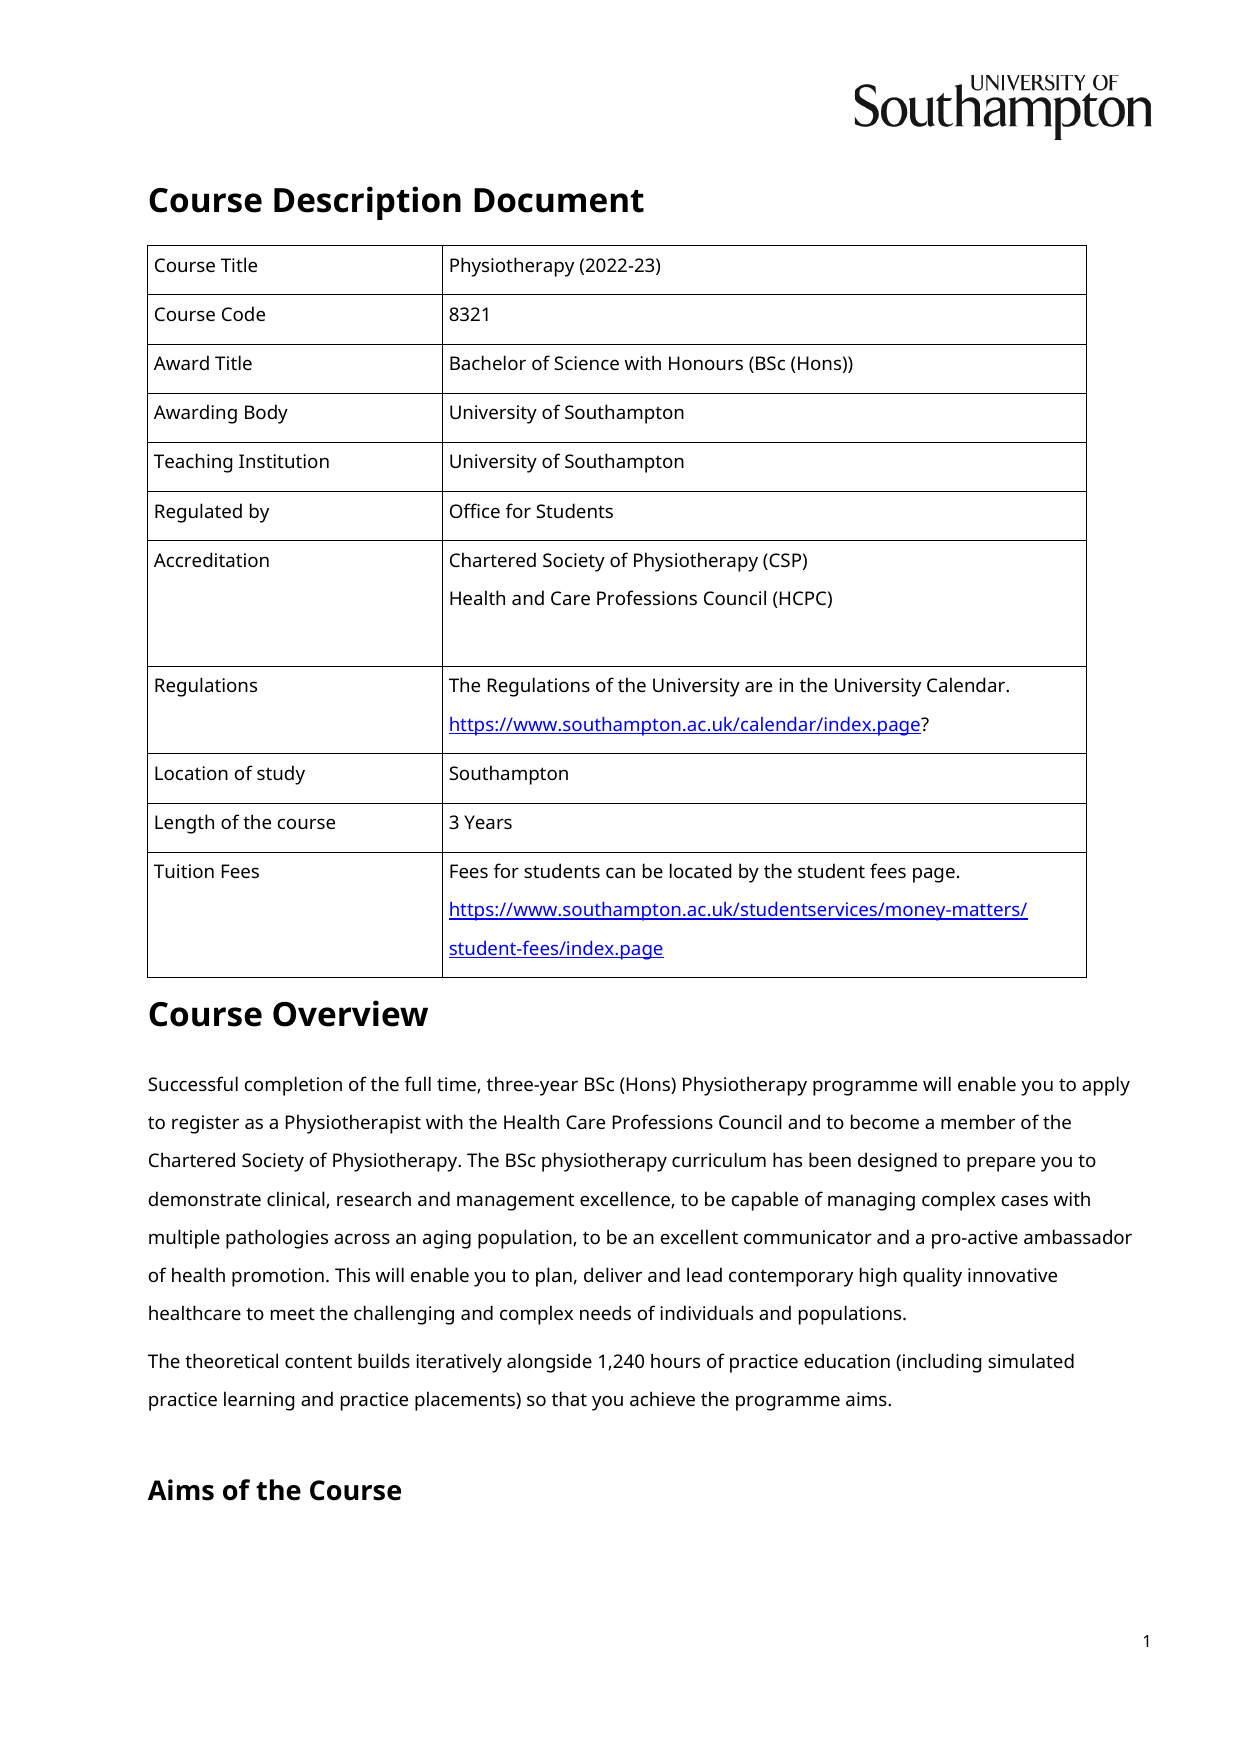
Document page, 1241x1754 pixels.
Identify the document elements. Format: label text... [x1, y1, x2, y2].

table_cell Accreditation [148, 541, 442, 666]
table_cell Chartered Society of Physiotherapy (CSP) Health and Care Professions Council (HCPC) [443, 541, 1086, 666]
table_cell Length of the course [148, 804, 442, 852]
text Successful completion of the full time, three-year BSc (Hons) Physiotherapy programme will enable you to apply to register as a Physiotherapist with the Health Care Professions Council and to become a member of the Chartered Society of Physiotherapy. The BSc physiotherapy curriculum has been designed to prepare you to demonstrate clinical, research and management excellence, to be capable of managing complex cases with multiple pathologies across an aging population, to be an excellent communicator and a pro-active ambassador of health promotion. This will enable you to plan, deliver and lead contemporary high quality innovative healthcare to meet the challenging and complex needs of individuals and populations. [148, 1071, 1145, 1326]
table_cell Awarding Body [148, 394, 442, 442]
table_header Course Title [148, 246, 442, 294]
table_cell Regulated by [148, 492, 442, 540]
table_cell Tuition Fees [148, 853, 442, 977]
subtitle Course Description Document [148, 177, 1152, 222]
table_cell Location of study [148, 754, 442, 802]
table_cell 3 Years [443, 804, 1086, 852]
subtitle Aims of the Course [148, 1472, 1152, 1508]
table_cell Regulations [148, 667, 442, 753]
text The theoretical content builds iteratively alongside 1,240 hours of practice education (including simulated practice learning and practice placements) so that you achieve the programme aims. [148, 1348, 1145, 1412]
table_cell Fees for students can be located by the student fees page. https://www.southampton.ac.uk/studentservices/money-matters/student-fees/index.page [443, 853, 1086, 977]
table_cell Office for Students [443, 492, 1086, 540]
table_cell Southampton [443, 754, 1086, 802]
table_cell Teaching Institution [148, 443, 442, 491]
table_cell University of Southampton [443, 443, 1086, 491]
table_header Physiotherapy (2022-23) [443, 246, 1086, 294]
table_cell Course Code [148, 295, 442, 343]
table_cell Bachelor of Science with Honours (BSc (Hons)) [443, 345, 1086, 393]
table_cell Award Title [148, 345, 442, 393]
table_cell University of Southampton [443, 394, 1086, 442]
table_cell 8321 [443, 295, 1086, 343]
subtitle Course Overview [148, 991, 1152, 1036]
table_cell The Regulations of the University are in the University Calendar. https://www.southampton.ac.uk/calendar/index.page? [443, 667, 1086, 753]
